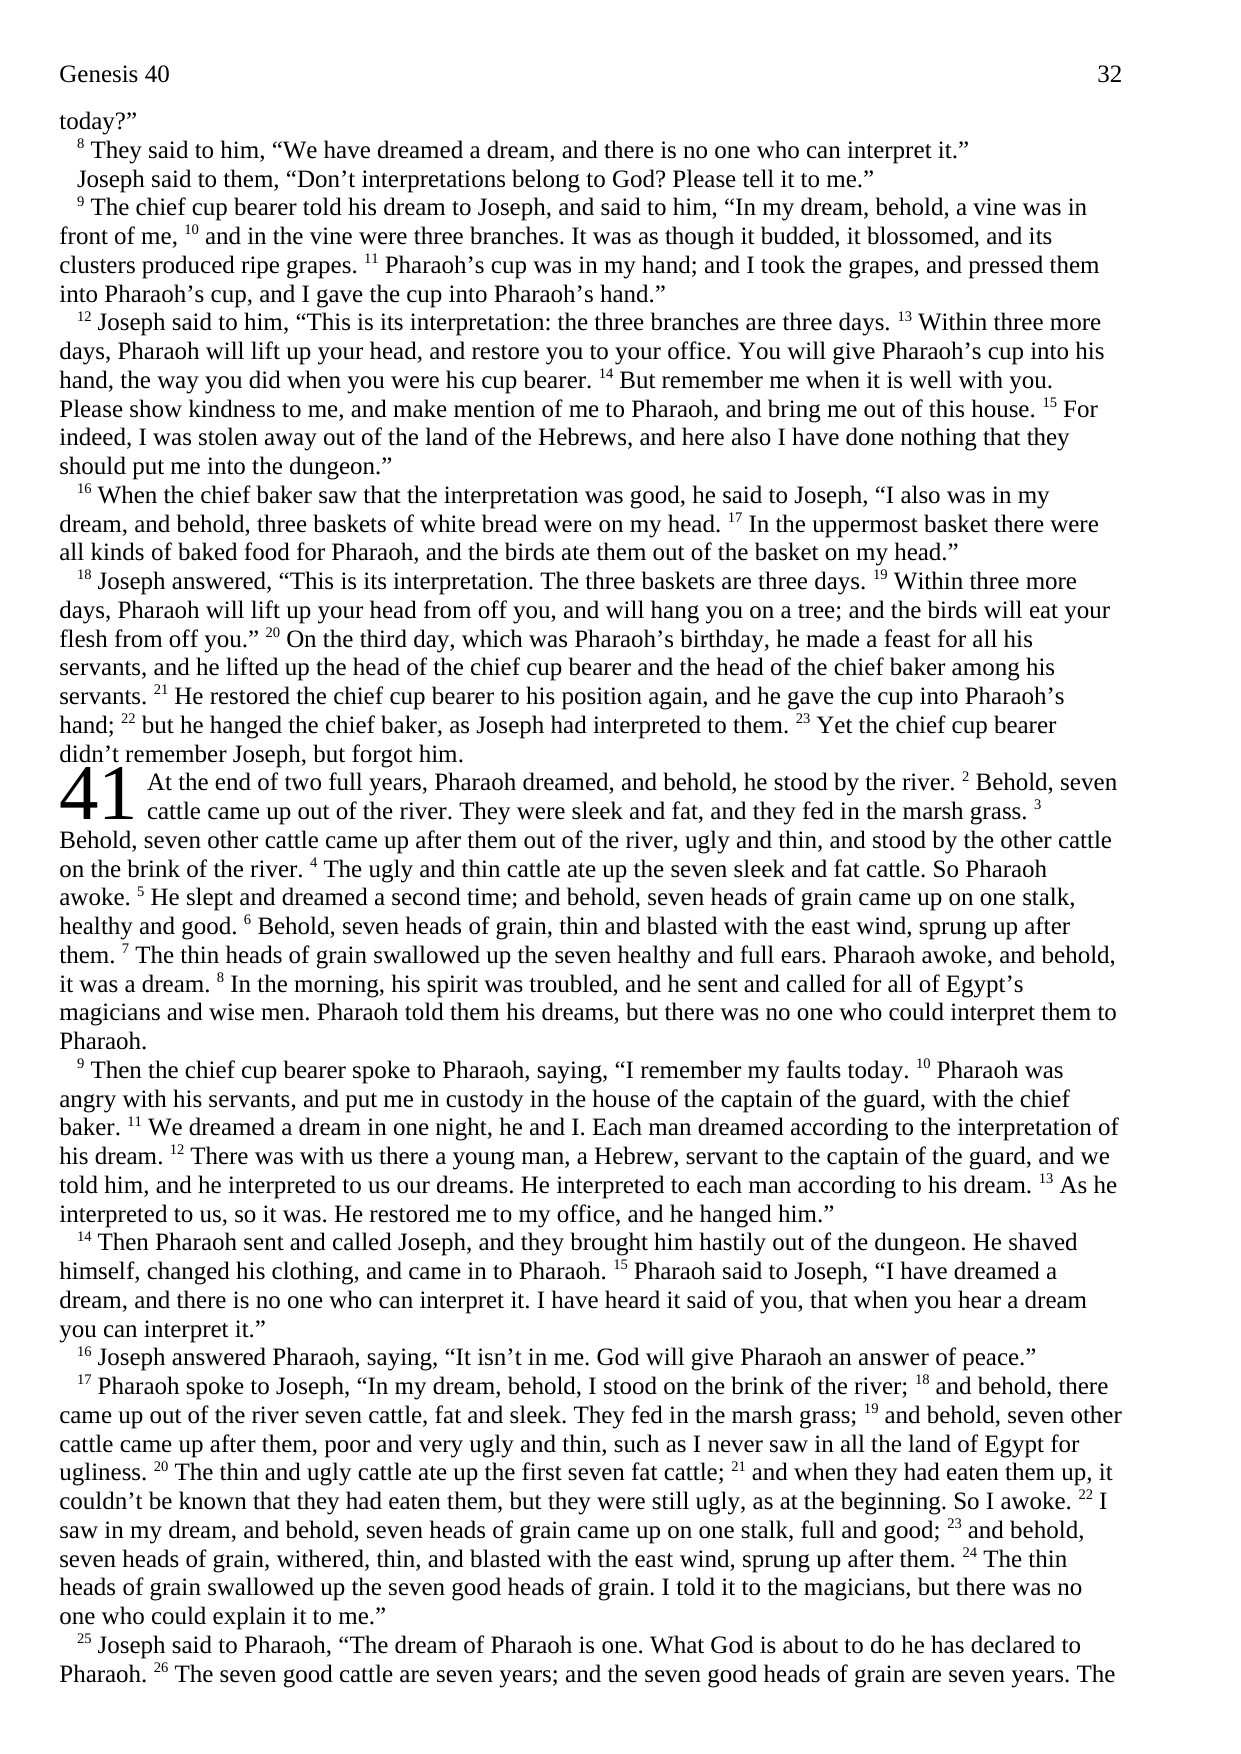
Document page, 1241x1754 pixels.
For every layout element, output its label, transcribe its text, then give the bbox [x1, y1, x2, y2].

text 25 Joseph said to Pharaoh, “The dream of Pharaoh is one. What God is about to do he has declared to Pharaoh. 26 The seven good cattle are seven years; and the seven good heads of grain are seven years. The [59, 1630, 1122, 1687]
text 18 Joseph answered, “This is its interpretation. The three baskets are three days. 19 Within three more days, Pharaoh will lift up your head from off you, and will hang you on a tree; and the birds will eat your flesh from off you.” 20 On the third day, which was Pharaoh’s birthday, he made a feast for all his servants, and he lifted up the head of the chief cup bearer and the head of the chief baker among his servants. 21 He restored the chief cup bearer to his position again, and he gave the cup into Pharaoh’s hand; 22 but he hanged the chief baker, as Joseph had interpreted to them. 23 Yet the chief cup bearer didn’t remember Joseph, but forgot him. [59, 566, 1122, 767]
text 9 Then the chief cup bearer spoke to Pharaoh, saying, “I remember my faults today. 10 Pharaoh was angry with his servants, and put me in custody in the house of the captain of the guard, with the chief baker. 11 We dreamed a dream in one night, he and I. Each man dreamed according to the interpretation of his dream. 12 There was with us there a young man, a Hebrew, servant to the captain of the guard, and we told him, and he interpreted to us our dreams. He interpreted to each man according to his dream. 13 As he interpreted to us, so it was. He restored me to my office, and he hanged him.” [59, 1055, 1122, 1227]
text 17 Pharaoh spoke to Joseph, “In my dream, behold, I stood on the brink of the river; 18 and behold, there came up out of the river seven cattle, fat and sleek. They fed in the marsh grass; 19 and behold, seven other cattle came up after them, poor and very ugly and thin, such as I never saw in all the land of Egypt for ugliness. 20 The thin and ugly cattle ate up the first seven fat cattle; 21 and when they had eaten them up, it couldn’t be known that they had eaten them, but they were still ugly, as at the beginning. So I awoke. 22 I saw in my dream, and behold, seven heads of grain came up on one stalk, full and good; 23 and behold, seven heads of grain, withered, thin, and blasted with the east wind, sprung up after them. 24 The thin heads of grain swallowed up the seven good heads of grain. I told it to the magicians, but there was no one who could explain it to me.” [59, 1371, 1122, 1630]
text 9 The chief cup bearer told his dream to Joseph, and said to him, “In my dream, behold, a vine was in front of me, 10 and in the vine were three branches. It was as though it budded, it blossomed, and its clusters produced ripe grapes. 11 Pharaoh’s cup was in my hand; and I took the grapes, and pressed them into Pharaoh’s cup, and I gave the cup into Pharaoh’s hand.” [59, 192, 1122, 307]
text 8 They said to him, “We have dreamed a dream, and there is no one who can interpret it.” [59, 135, 1122, 164]
text Joseph said to them, “Don’t interpretations belong to God? Please tell it to me.” [59, 164, 1122, 192]
text 16 When the chief baker saw that the interpretation was good, he said to Joseph, “I also was in my dream, and behold, three baskets of white bread were on my head. 17 In the uppermost basket there were all kinds of baked food for Pharaoh, and the birds ate them out of the basket on my head.” [59, 480, 1122, 566]
text 12 Joseph said to him, “This is its interpretation: the three branches are three days. 13 Within three more days, Pharaoh will lift up your head, and restore you to your office. You will give Pharaoh’s cup into his hand, the way you did when you were his cup bearer. 14 But remember me when it is well with you. Please show kindness to me, and make mention of me to Pharaoh, and bring me out of this house. 15 For indeed, I was stolen away out of the land of the Hebrews, and here also I have done nothing that they should put me into the dungeon.” [59, 307, 1122, 480]
text 16 Joseph answered Pharaoh, saying, “It isn’t in me. God will give Pharaoh an answer of peace.” [59, 1342, 1122, 1371]
text 41At the end of two full years, Pharaoh dreamed, and behold, he stood by the river. 2 Behold, seven cattle came up out of the river. They were sleek and fat, and they fed in the marsh grass. 3 Behold, seven other cattle came up after them out of the river, ugly and thin, and stood by the other cattle on the brink of the river. 4 The ugly and thin cattle ate up the seven sleek and fat cattle. So Pharaoh awoke. 5 He slept and dreamed a second time; and behold, seven heads of grain came up on one stalk, healthy and good. 6 Behold, seven heads of grain, thin and blasted with the east wind, sprung up after them. 7 The thin heads of grain swallowed up the seven healthy and full ears. Pharaoh awoke, and behold, it was a dream. 8 In the morning, his spirit was troubled, and he sent and called for all of Egypt’s magicians and wise men. Pharaoh told them his dreams, but there was no one who could interpret them to Pharaoh. [59, 767, 1122, 1055]
text 14 Then Pharaoh sent and called Joseph, and they brought him hastily out of the dungeon. He shaved himself, changed his clothing, and came in to Pharaoh. 15 Pharaoh said to Joseph, “I have dreamed a dream, and there is no one who can interpret it. I have heard it said of you, that when you hear a dream you can interpret it.” [59, 1227, 1122, 1342]
text 40After these things, the butler of the king of Egypt and his baker offended their lord, the king of Egypt. 2 Pharaoh was angry with his two officers, the chief cup bearer and the chief baker. 3 He put them in custody in the house of the captain of the guard, into the prison, the place where Joseph was bound. 4 The captain of the guard assigned them to Joseph, and he took care of them. They stayed in prison many days. 5 They both dreamed a dream, each man his dream, in one night, each man according to the interpretation of his dream, the cup bearer and the baker of the king of Egypt, who were bound in the prison. 6 Joseph came in to them in the morning, and saw them, and saw that they were sad. 7 He asked Pharaoh’s officers who were with him in custody in his master’s house, saying, “Why do you look so sad today?” [59, 106, 1122, 135]
